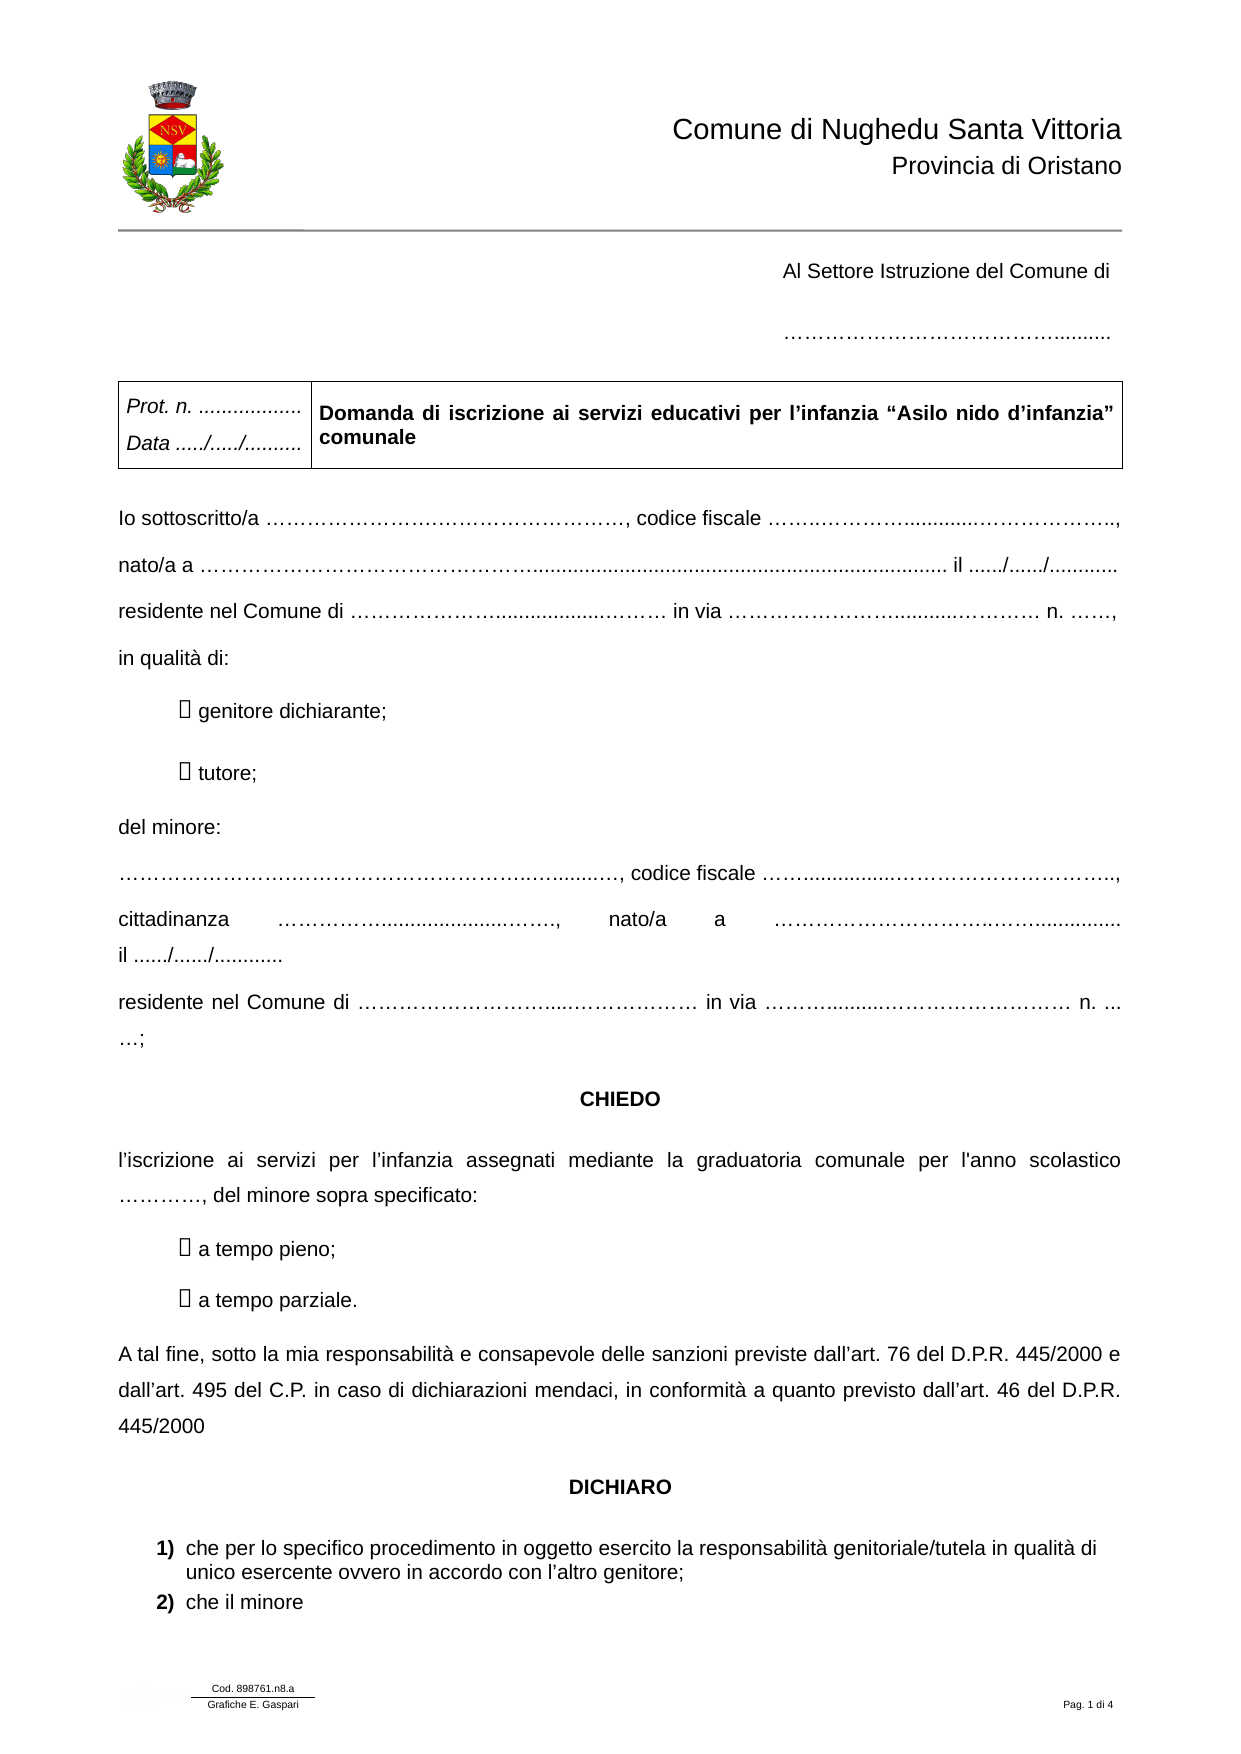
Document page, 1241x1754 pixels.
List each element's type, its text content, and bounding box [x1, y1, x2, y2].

text CHIEDO [118, 1086, 1122, 1110]
text A tal fine, sotto la mia responsabilità e consapevole delle sanzioni previste dall’art. 76 del D.P.R. 445/2000 e dall’art. 495 del C.P. in caso di dichiarazioni mendaci, in conformità a quanto previsto dall’art. 46 del D.P.R. 445/2000 [118, 1342, 1122, 1438]
text del minore: [118, 814, 1122, 838]
text Io sottoscritto/a …………………….………………………, codice fiscale ……..………….............……………….., [118, 506, 1122, 530]
text nato/a a …………………………………………........................................................................ il ....../....../............ [118, 553, 1122, 577]
list che il minore [156, 1590, 1122, 1614]
table_header Prot. n. .................. Data ...../...../.......... [119, 382, 311, 468]
picture [122, 81, 224, 213]
text  a tempo pieno; [177, 1230, 1122, 1264]
list che per lo specifico procedimento in oggetto esercito la responsabilità genitoriale/tutela in qualità di unico esercente ovvero in accordo con l’altro genitore; [156, 1536, 1122, 1584]
text ………………………………….......... [118, 320, 1122, 344]
text  genitore dichiarante; [177, 692, 1122, 726]
text Comune di Nughedu Santa Vittoria [224, 112, 1122, 146]
text l’iscrizione ai servizi per l’infanzia assegnati mediante la graduatoria comunale per l'anno scolastico …………, del minore sopra specificato: [118, 1147, 1122, 1207]
text  tutore; [177, 753, 1122, 787]
text residente nel Comune di …………………...................……… in via ……………………...........………… n. ……, [118, 599, 1122, 623]
text cittadinanza ……………......................……., nato/a a …………………………..……............... il ....../....../............ [118, 907, 1122, 967]
text DICHIARO [118, 1475, 1122, 1499]
text residente nel Comune di ……………………….....……………… in via ………..........……………………… n. ...…; [118, 989, 1122, 1049]
table_header Domanda di iscrizione ai servizi educativi per l’infanzia “Asilo nido d’infanzia” comunale [312, 382, 1122, 468]
text Al Settore Istruzione del Comune di [118, 259, 1122, 283]
text  a tempo parziale. [177, 1281, 1122, 1315]
text …………………….……………………………..…........…, codice fiscale ……................………………………….., [118, 861, 1122, 885]
text in qualità di: [118, 645, 1122, 669]
text Provincia di Oristano [224, 151, 1122, 179]
